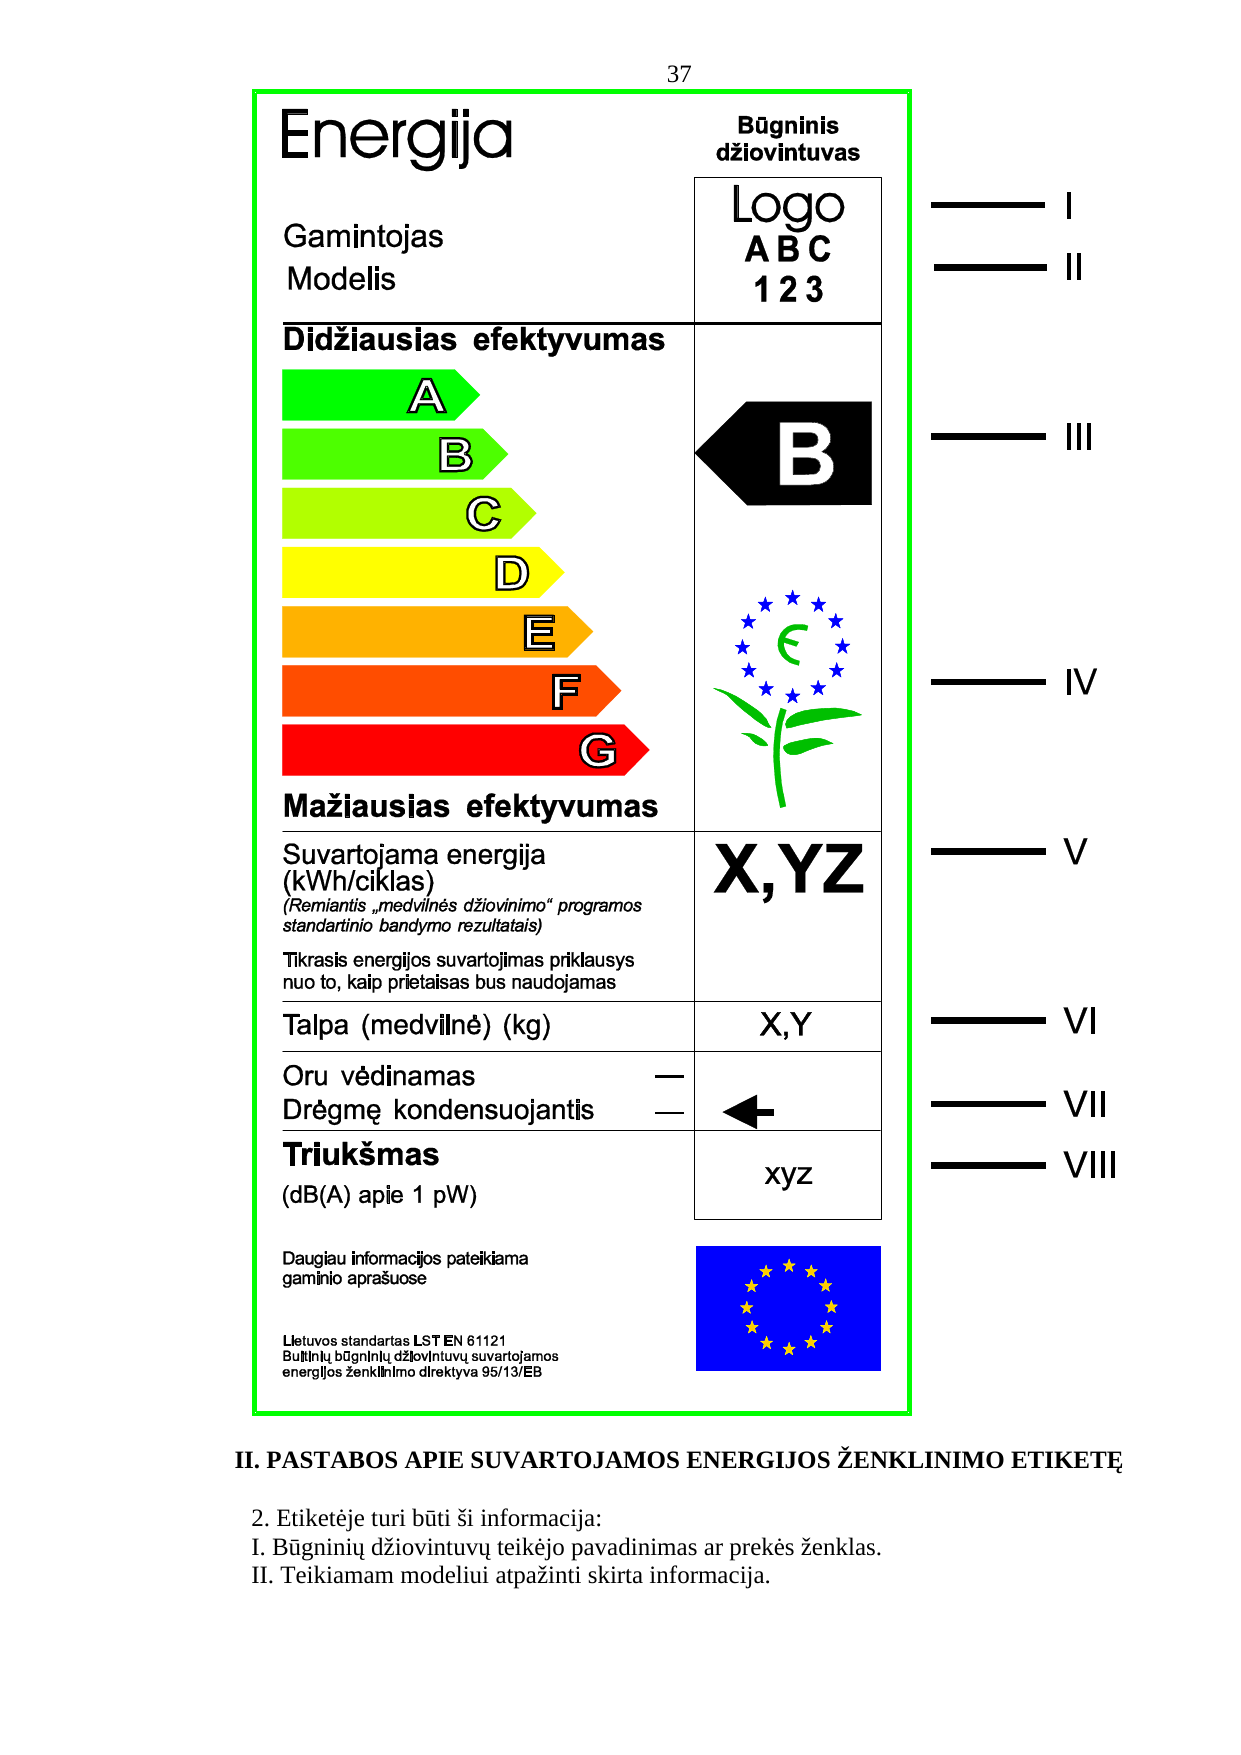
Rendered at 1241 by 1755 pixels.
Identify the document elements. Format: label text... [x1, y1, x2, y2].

text 2. Etiketėje turi būti ši informacija: [177, 1503, 1181, 1532]
text I. Būgninių džiovintuvų teikėjo pavadinimas ar prekės ženklas. [177, 1532, 1181, 1561]
text II. PASTABOS APIE SUVARTOJAMOS ENERGIJOS ŽENKLINIMO ETIKETĘ [177, 1446, 1181, 1474]
text II. Teikiamam modeliui atpažinti skirta informacija. [177, 1561, 1181, 1589]
